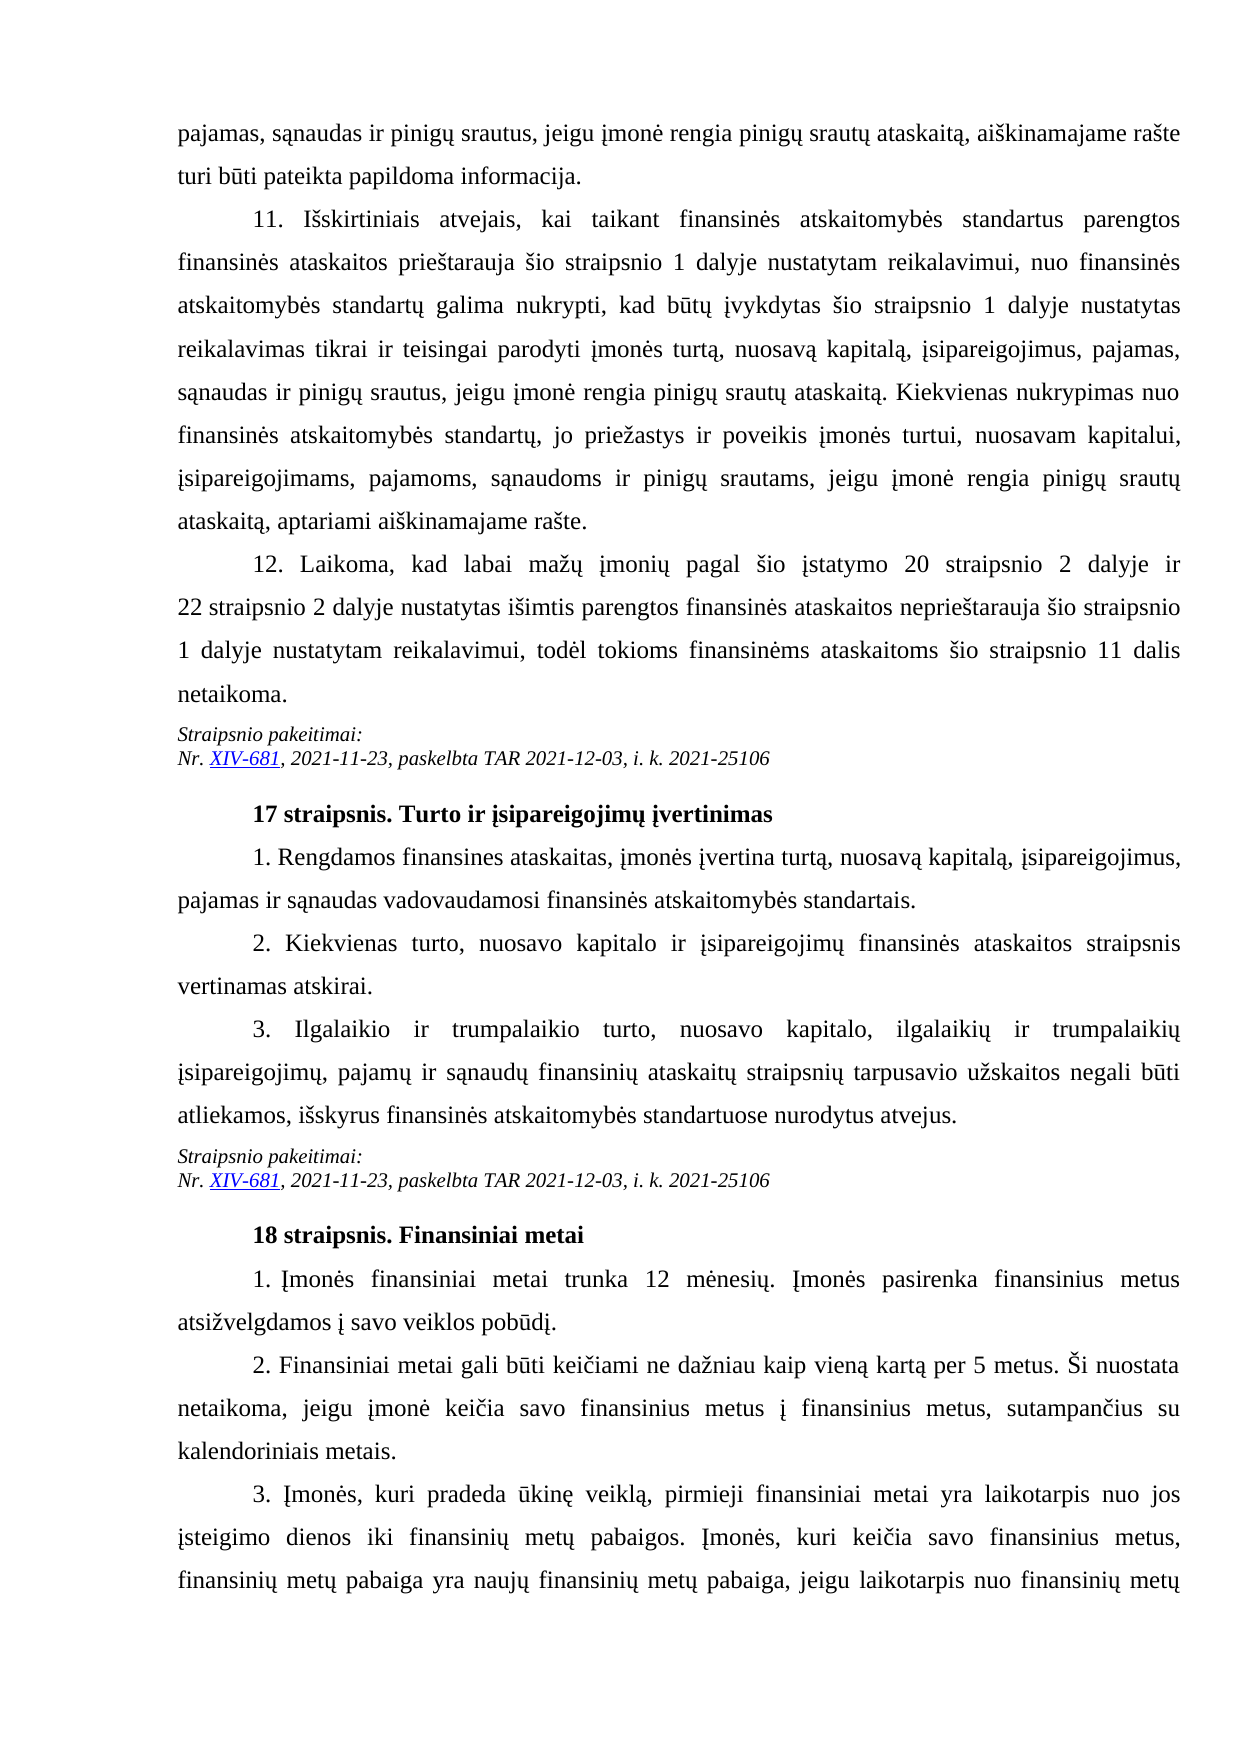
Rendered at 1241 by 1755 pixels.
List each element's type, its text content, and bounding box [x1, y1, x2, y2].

text 18 straipsnis. Finansiniai metai [177, 1221, 1181, 1249]
text 3. Įmonės, kuri pradeda ūkinę veiklą, pirmieji finansiniai metai yra laikotarpis nuo jos įsteigimo dienos iki finansinių metų pabaigos. Įmonės, kuri keičia savo finansinius metus, finansinių metų pabaiga yra naujų finansinių metų pabaiga, jeigu laikotarpis nuo finansinių metų [177, 1479, 1181, 1594]
text Straipsnio pakeitimai: [177, 722, 1181, 746]
text 12. Laikoma, kad labai mažų įmonių pagal šio įstatymo 20 straipsnio 2 dalyje ir 22 straipsnio 2 dalyje nustatytas išimtis parengtos finansinės ataskaitos neprieštarauja šio straipsnio 1 dalyje nustatytam reikalavimui, todėl tokioms finansinėms ataskaitoms šio straipsnio 11 dalis netaikoma. [177, 549, 1181, 707]
text 1. Rengdamos finansines ataskaitas, įmonės įvertina turtą, nuosavą kapitalą, įsipareigojimus, pajamas ir sąnaudas vadovaudamosi finansinės atskaitomybės standartais. [177, 842, 1181, 914]
text Nr. XIV-681, 2021-11-23, paskelbta TAR 2021-12-03, i. k. 2021-25106 [177, 1168, 1181, 1192]
text Nr. XIV-681, 2021-11-23, paskelbta TAR 2021-12-03, i. k. 2021-25106 [177, 746, 1181, 770]
text 2. Kiekvienas turto, nuosavo kapitalo ir įsipareigojimų finansinės ataskaitos straipsnis vertinamas atskirai. [177, 928, 1181, 1000]
text 3. Ilgalaikio ir trumpalaikio turto, nuosavo kapitalo, ilgalaikių ir trumpalaikių įsipareigojimų, pajamų ir sąnaudų finansinių ataskaitų straipsnių tarpusavio užskaitos negali būti atliekamos, išskyrus finansinės atskaitomybės standartuose nurodytus atvejus. [177, 1014, 1181, 1129]
text 17 straipsnis. Turto ir įsipareigojimų įvertinimas [177, 799, 1181, 827]
text pajamas, sąnaudas ir pinigų srautus, jeigu įmonė rengia pinigų srautų ataskaitą, aiškinamajame rašte turi būti pateikta papildoma informacija. [177, 118, 1181, 190]
text 2. Finansiniai metai gali būti keičiami ne dažniau kaip vieną kartą per 5 metus. Ši nuostata netaikoma, jeigu įmonė keičia savo finansinius metus į finansinius metus, sutampančius su kalendoriniais metais. [177, 1350, 1181, 1465]
text 11. Išskirtiniais atvejais, kai taikant finansinės atskaitomybės standartus parengtos finansinės ataskaitos prieštarauja šio straipsnio 1 dalyje nustatytam reikalavimui, nuo finansinės atskaitomybės standartų galima nukrypti, kad būtų įvykdytas šio straipsnio 1 dalyje nustatytas reikalavimas tikrai ir teisingai parodyti įmonės turtą, nuosavą kapitalą, įsipareigojimus, pajamas, sąnaudas ir pinigų srautus, jeigu įmonė rengia pinigų srautų ataskaitą. Kiekvienas nukrypimas nuo finansinės atskaitomybės standartų, jo priežastys ir poveikis įmonės turtui, nuosavam kapitalui, įsipareigojimams, pajamoms, sąnaudoms ir pinigų srautams, jeigu įmonė rengia pinigų srautų ataskaitą, aptariami aiškinamajame rašte. [177, 204, 1181, 535]
text 1. Įmonės finansiniai metai trunka 12 mėnesių. Įmonės pasirenka finansinius metus atsižvelgdamos į savo veiklos pobūdį. [177, 1264, 1181, 1336]
text Straipsnio pakeitimai: [177, 1144, 1181, 1168]
